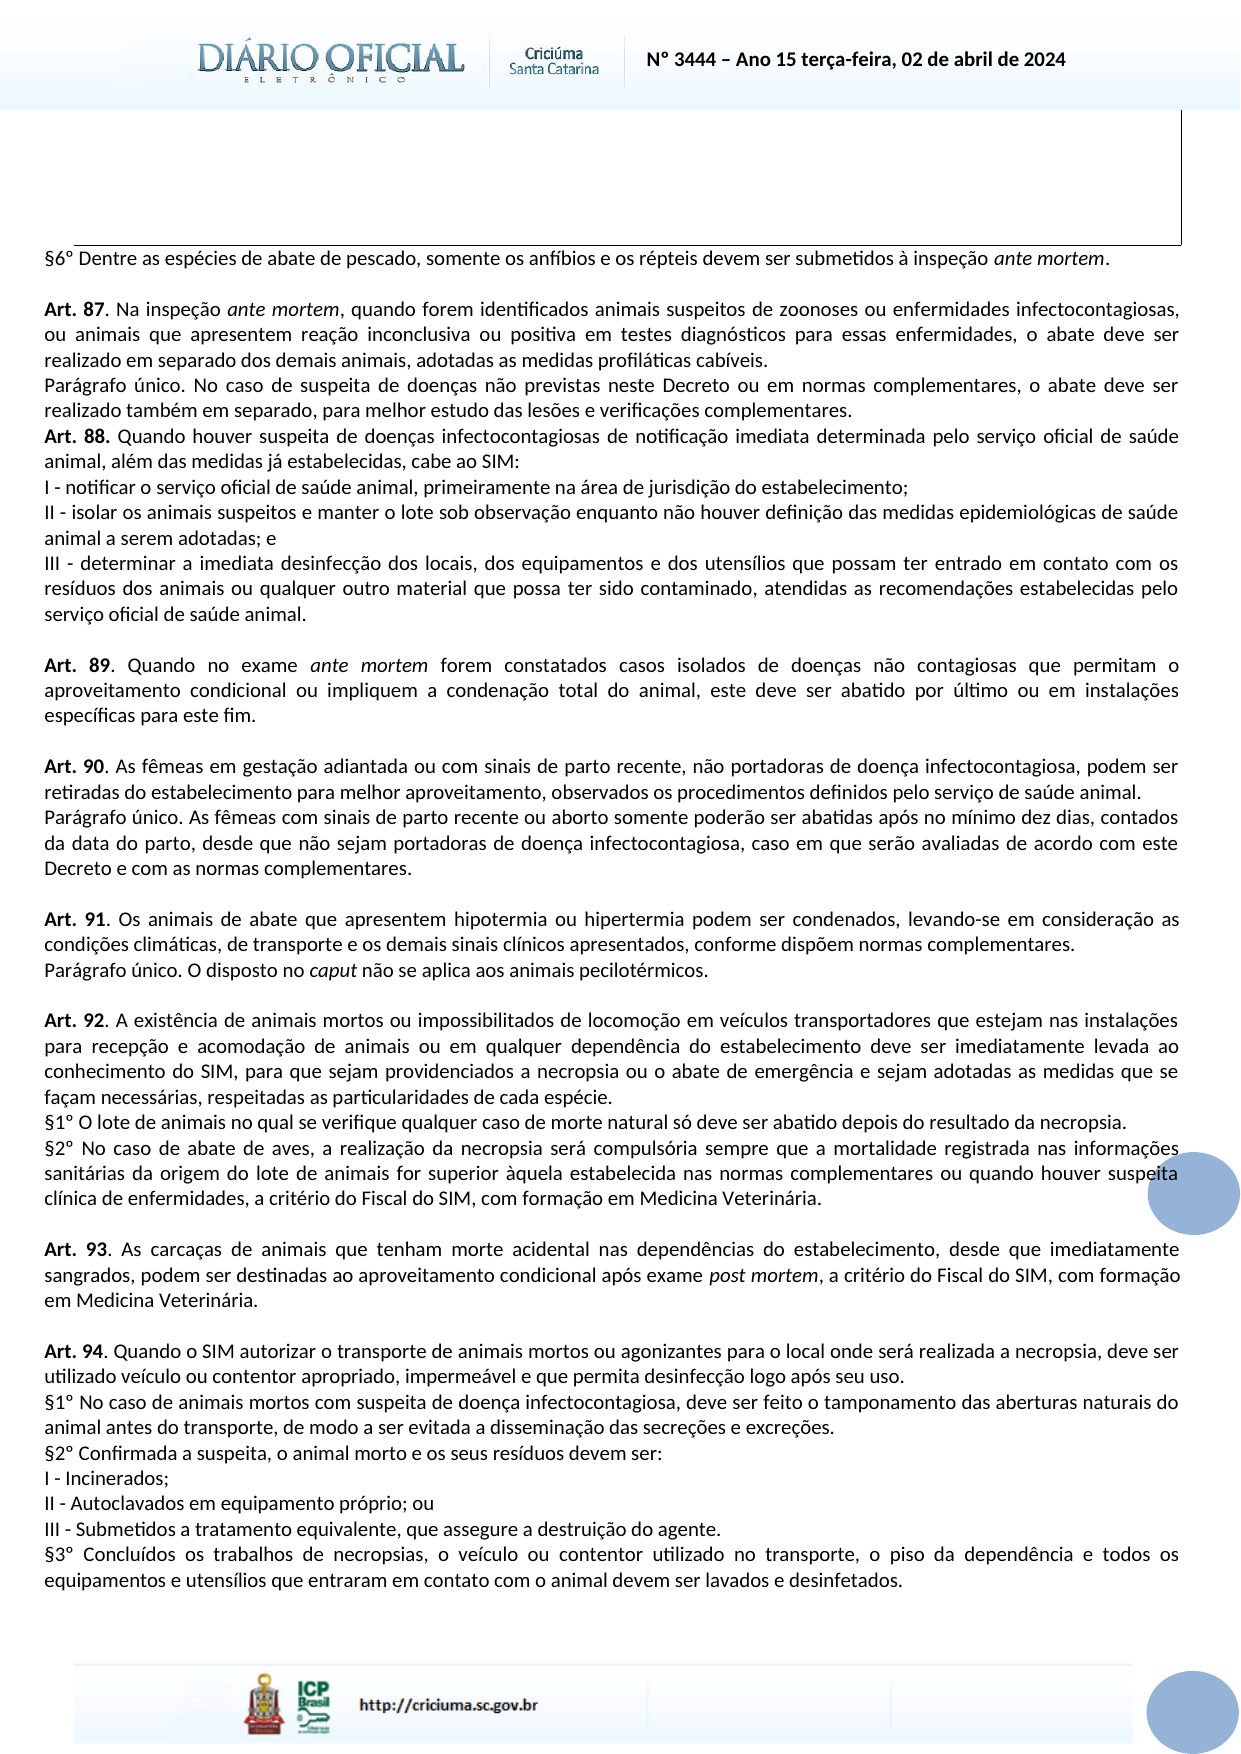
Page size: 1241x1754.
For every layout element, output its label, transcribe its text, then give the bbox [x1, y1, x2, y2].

text III - determinar a imediata desinfecção dos locais, dos equipamentos e dos utensílios que possam ter entrado em contato com os resíduos dos animais ou qualquer outro material que possa ter sido contaminado, atendidas as recomendações estabelecidas pelo serviço oficial de saúde animal. [44, 550, 1181, 626]
text II - isolar os animais suspeitos e manter o lote sob observação enquanto não houver definição das medidas epidemiológicas de saúde animal a serem adotadas; e [44, 499, 1181, 550]
text Art. 94. Quando o SIM autorizar o transporte de animais mortos ou agonizantes para o local onde será realizada a necropsia, deve ser utilizado veículo ou contentor apropriado, impermeável e que permita desinfecção logo após seu uso. [44, 1338, 1181, 1389]
text Art. 88. Quando houver suspeita de doenças infectocontagiosas de notificação imediata determinada pelo serviço oficial de saúde animal, além das medidas já estabelecidas, cabe ao SIM: [44, 423, 1181, 474]
text Art. 92. A existência de animais mortos ou impossibilitados de locomoção em veículos transportadores que estejam nas instalações para recepção e acomodação de animais ou em qualquer dependência do estabelecimento deve ser imediatamente levada ao conhecimento do SIM, para que sejam providenciados a necropsia ou o abate de emergência e sejam adotadas as medidas que se façam necessárias, respeitadas as particularidades de cada espécie. [44, 1008, 1181, 1109]
text III - Submetidos a tratamento equivalente, que assegure a destruição do agente. [44, 1516, 1181, 1541]
text §2º No caso de abate de aves, a realização da necropsia será compulsória sempre que a mortalidade registrada nas informações sanitárias da origem do lote de animais for superior àquela estabelecida nas normas complementares ou quando houver suspeita clínica de enfermidades, a critério do Fiscal do SIM, com formação em Medicina Veterinária. [44, 1135, 1181, 1211]
text §2º Confirmada a suspeita, o animal morto e os seus resíduos devem ser: [44, 1440, 1181, 1465]
text §1º O lote de animais no qual se verifique qualquer caso de morte natural só deve ser abatido depois do resultado da necropsia. [44, 1109, 1181, 1135]
text Parágrafo único. No caso de suspeita de doenças não previstas neste Decreto ou em normas complementares, o abate deve ser realizado também em separado, para melhor estudo das lesões e verificações complementares. [44, 372, 1181, 423]
text §1º No caso de animais mortos com suspeita de doença infectocontagiosa, deve ser feito o tamponamento das aberturas naturais do animal antes do transporte, de modo a ser evitada a disseminação das secreções e excreções. [44, 1389, 1181, 1440]
text Parágrafo único. O disposto no caput não se aplica aos animais pecilotérmicos. [44, 957, 1181, 982]
text II - Autoclavados em equipamento próprio; ou [44, 1491, 1181, 1516]
text §6º Dentre as espécies de abate de pescado, somente os anfíbios e os répteis devem ser submetidos à inspeção ante mortem. [44, 245, 1181, 271]
text Art. 90. As fêmeas em gestação adiantada ou com sinais de parto recente, não portadoras de doença infectocontagiosa, podem ser retiradas do estabelecimento para melhor aproveitamento, observados os procedimentos definidos pelo serviço de saúde animal. [44, 753, 1181, 804]
text I - Incinerados; [44, 1465, 1181, 1491]
text Art. 93. As carcaças de animais que tenham morte acidental nas dependências do estabelecimento, desde que imediatamente sangrados, podem ser destinadas ao aproveitamento condicional após exame post mortem, a critério do Fiscal do SIM, com formação em Medicina Veterinária. [44, 1236, 1181, 1313]
text Art. 89. Quando no exame ante mortem forem constatados casos isolados de doenças não contagiosas que permitam o aproveitamento condicional ou impliquem a condenação total do animal, este deve ser abatido por último ou em instalações específicas para este fim. [44, 652, 1181, 728]
text Art. 87. Na inspeção ante mortem, quando forem identificados animais suspeitos de zoonoses ou enfermidades infectocontagiosas, ou animais que apresentem reação inconclusiva ou positiva em testes diagnósticos para essas enfermidades, o abate deve ser realizado em separado dos demais animais, adotadas as medidas profiláticas cabíveis. [44, 296, 1181, 372]
text Parágrafo único. As fêmeas com sinais de parto recente ou aborto somente poderão ser abatidas após no mínimo dez dias, contados da data do parto, desde que não sejam portadoras de doença infectocontagiosa, caso em que serão avaliadas de acordo com este Decreto e com as normas complementares. [44, 804, 1181, 881]
text I - notificar o serviço oficial de saúde animal, primeiramente na área de jurisdição do estabelecimento; [44, 474, 1181, 499]
text §3º Concluídos os trabalhos de necropsias, o veículo ou contentor utilizado no transporte, o piso da dependência e todos os equipamentos e utensílios que entraram em contato com o animal devem ser lavados e desinfetados. [44, 1541, 1181, 1592]
text Art. 91. Os animais de abate que apresentem hipotermia ou hipertermia podem ser condenados, levando-se em consideração as condições climáticas, de transporte e os demais sinais clínicos apresentados, conforme dispõem normas complementares. [44, 906, 1181, 957]
